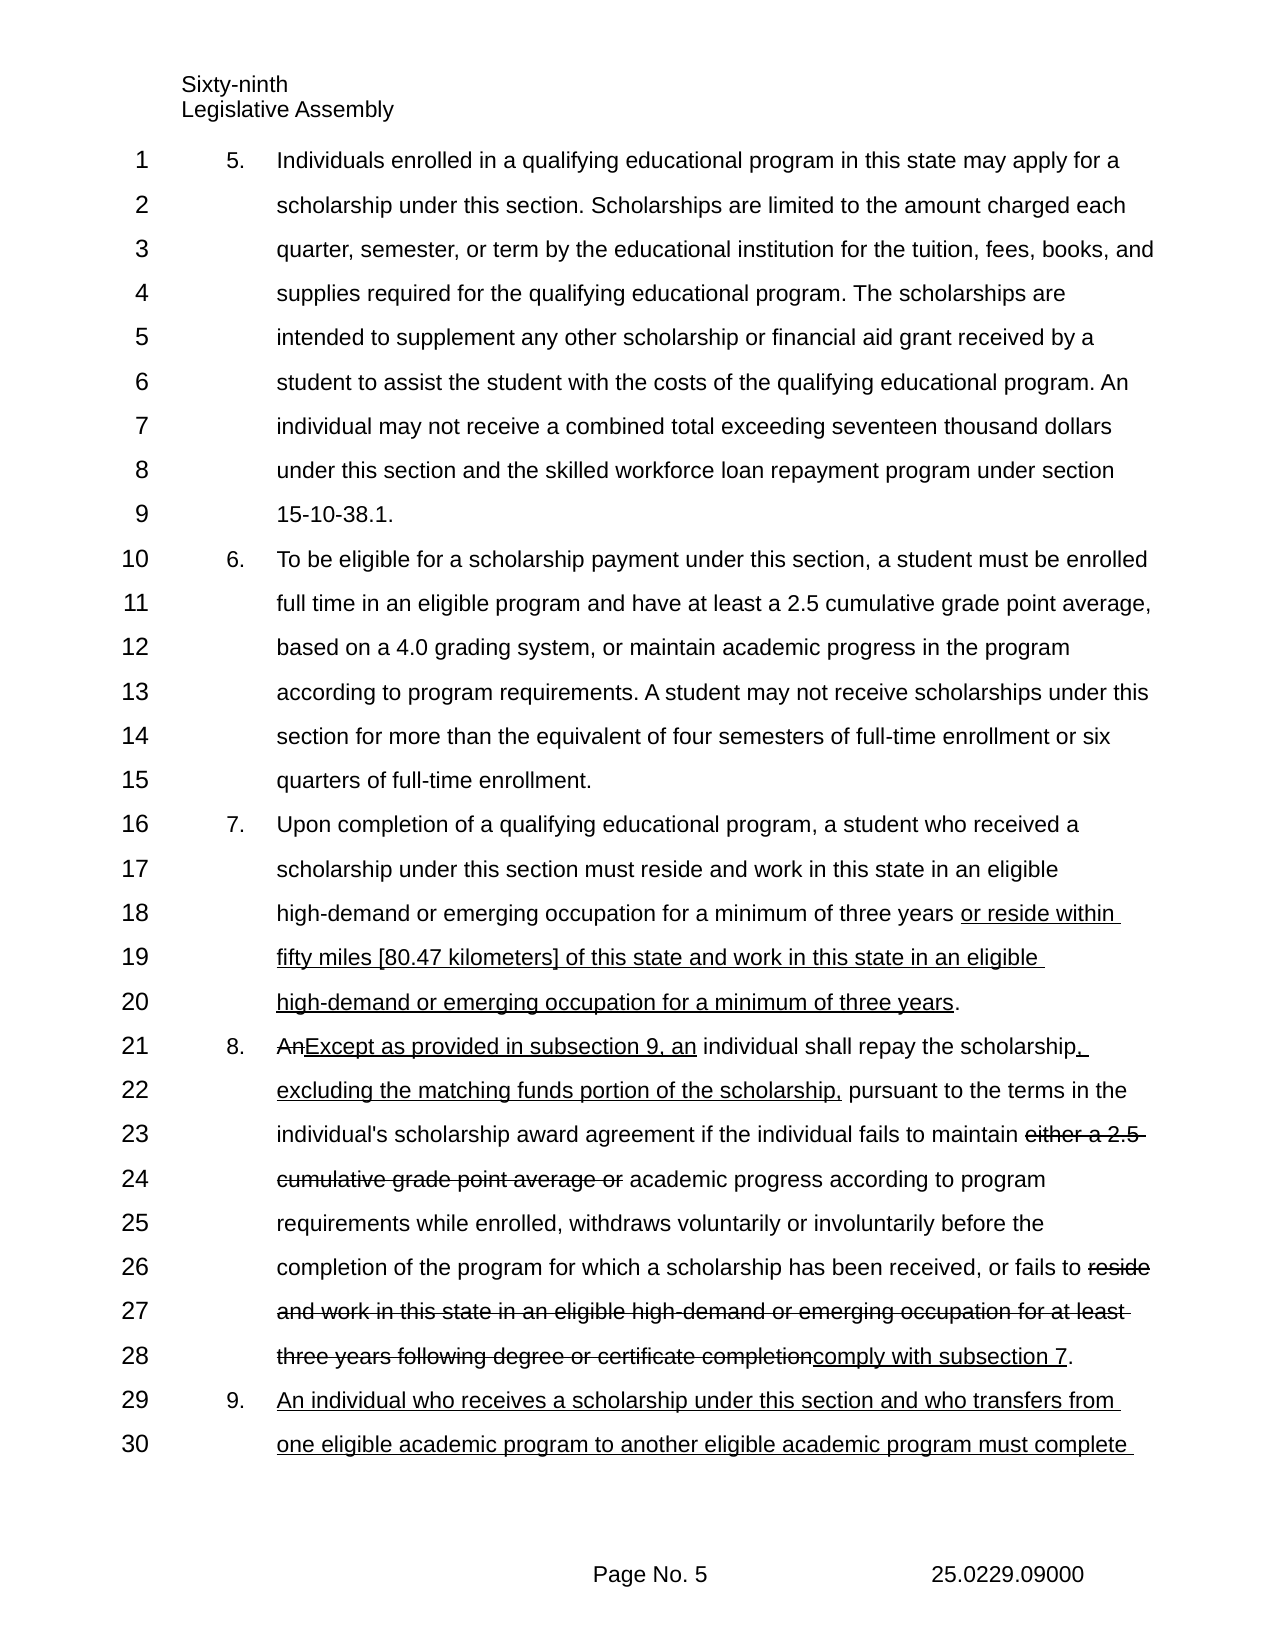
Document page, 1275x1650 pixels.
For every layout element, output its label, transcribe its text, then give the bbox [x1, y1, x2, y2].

text 5. Individuals enrolled in a qualifying educational program in this state may apply for a scholarship under this section. Scholarships are limited to the amount charged each quarter, semester, or term by the educational institution for the tuition, fees, books, and supplies required for the qualifying educational program. The scholarships are intended to supplement any other scholarship or financial aid grant received by a student to assist the student with the costs of the qualifying educational program. An individual may not receive a combined total exceeding seventeen thousand dollars under this section and the skilled workforce loan repayment program under section 15‑10‑38.1. [181, 133, 1154, 532]
text 8. AnExcept as provided in subsection 9, an individual shall repay the scholarship, excluding the matching funds portion of the scholarship, pursuant to the terms in the individual's scholarship award agreement if the individual fails to maintain either a 2.5 cumulative grade point average or academic progress according to program requirements while enrolled, withdraws voluntarily or involuntarily before the completion of the program for which a scholarship has been received, or fails to reside and work in this state in an eligible high‑demand or emerging occupation for at least three years following degree or certificate completioncomply with subsection 7. [181, 1019, 1154, 1373]
text 6. To be eligible for a scholarship payment under this section, a student must be enrolled full time in an eligible program and have at least a 2.5 cumulative grade point average, based on a 4.0 grading system, or maintain academic progress in the program according to program requirements. A student may not receive scholarships under this section for more than the equivalent of four semesters of full‑time enrollment or six quarters of full‑time enrollment. [181, 532, 1154, 797]
text 9. An individual who receives a scholarship under this section and who transfers from one eligible academic program to another eligible academic program must complete [181, 1373, 1154, 1461]
text 7. Upon completion of a qualifying educational program, a student who received a scholarship under this section must reside and work in this state in an eligible high‑demand or emerging occupation for a minimum of three years or reside within fifty miles [80.47 kilometers] of this state and work in this state in an eligible high‑demand or emerging occupation for a minimum of three years. [181, 797, 1154, 1019]
